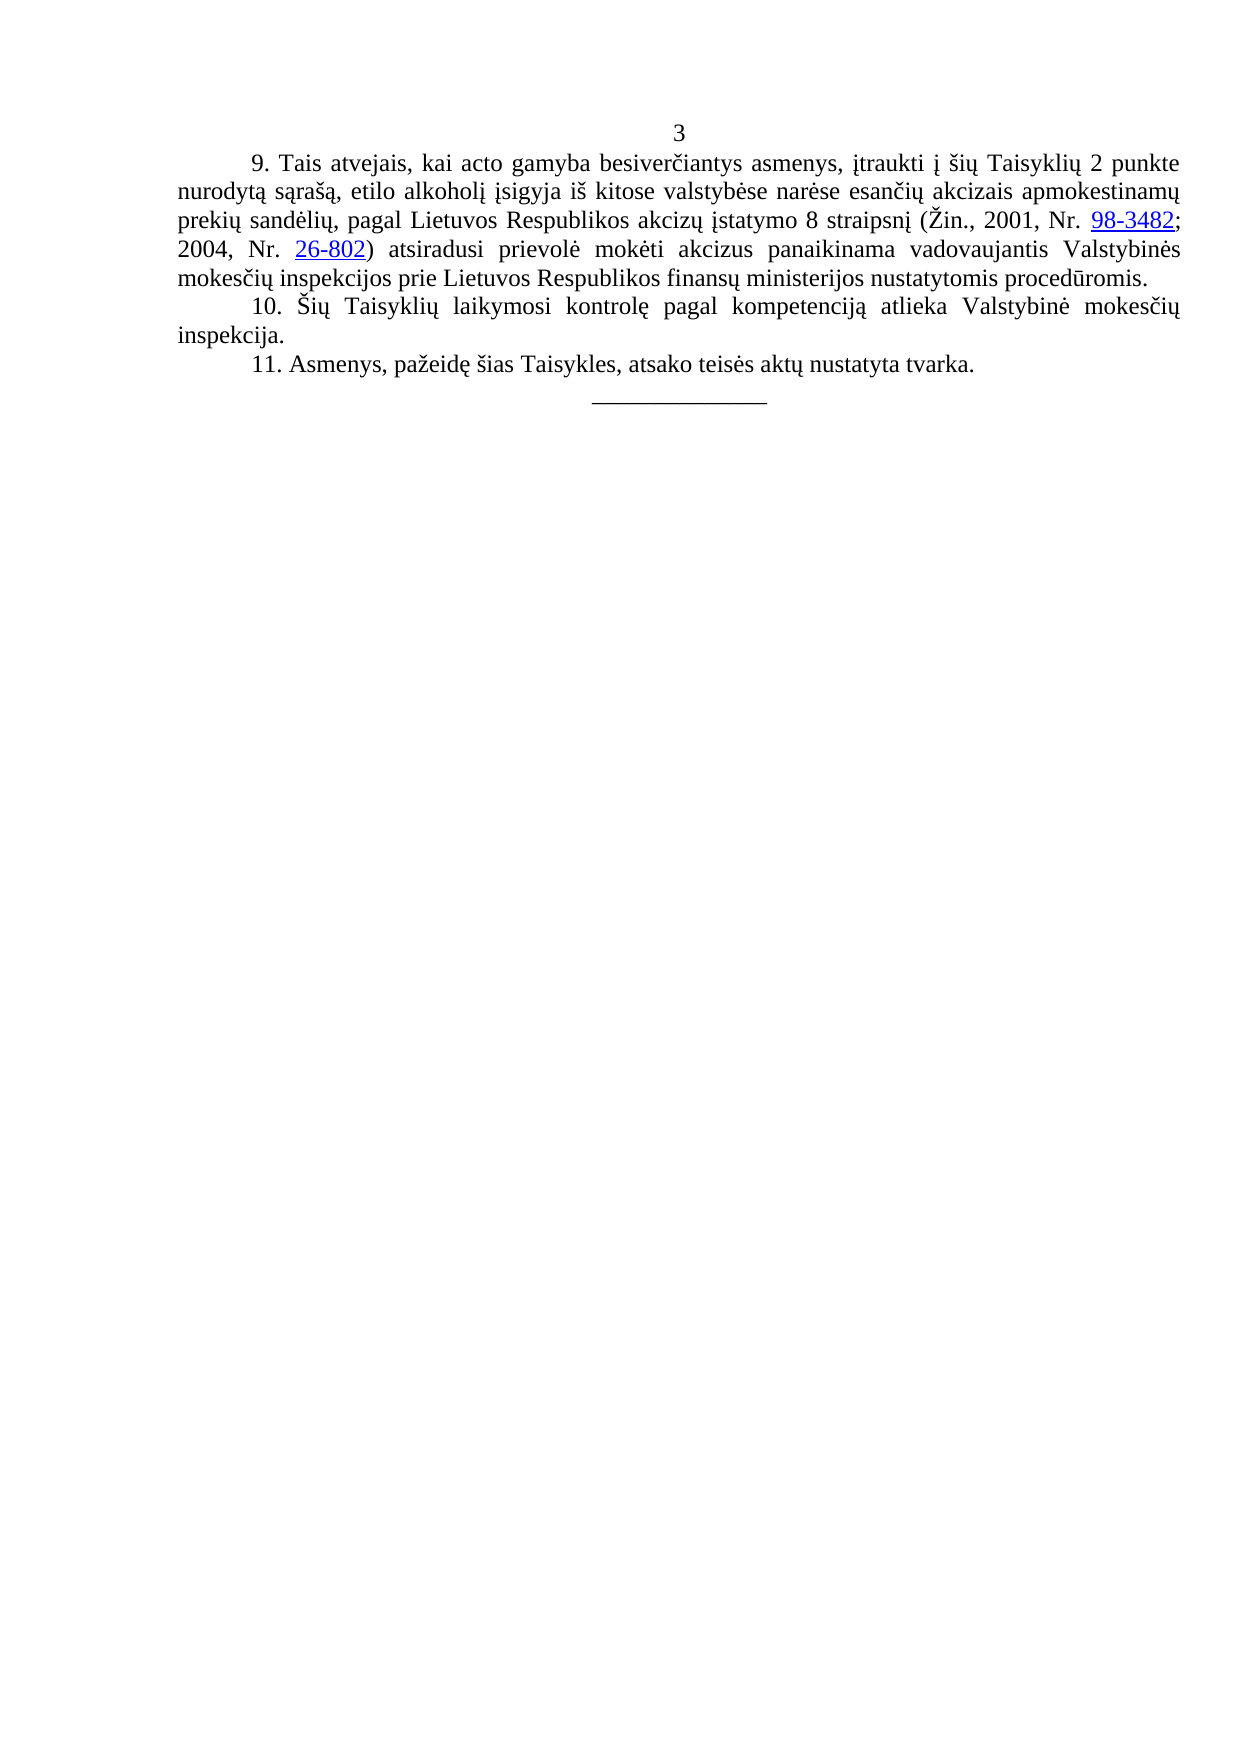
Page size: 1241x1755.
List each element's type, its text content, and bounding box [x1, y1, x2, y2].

text 11. Asmenys, pažeidę šias Taisykles, atsako teisės aktų nustatyta tvarka. [177, 349, 1181, 378]
text 10. Šių Taisyklių laikymosi kontrolę pagal kompetenciją atlieka Valstybinė mokesčių inspekcija. [177, 291, 1181, 349]
text 9. Tais atvejais, kai acto gamyba besiverčiantys asmenys, įtraukti į šių Taisyklių 2 punkte nurodytą sąrašą, etilo alkoholį įsigyja iš kitose valstybėse narėse esančių akcizais apmokestinamų prekių sandėlių, pagal Lietuvos Respublikos akcizų įstatymo 8 straipsnį (Žin., 2001, Nr. 98-3482; 2004, Nr. 26-802) atsiradusi prievolė mokėti akcizus panaikinama vadovaujantis Valstybinės mokesčių inspekcijos prie Lietuvos Respublikos finansų ministerijos nustatytomis procedūromis. [177, 148, 1181, 291]
text ______________ [177, 378, 1181, 406]
